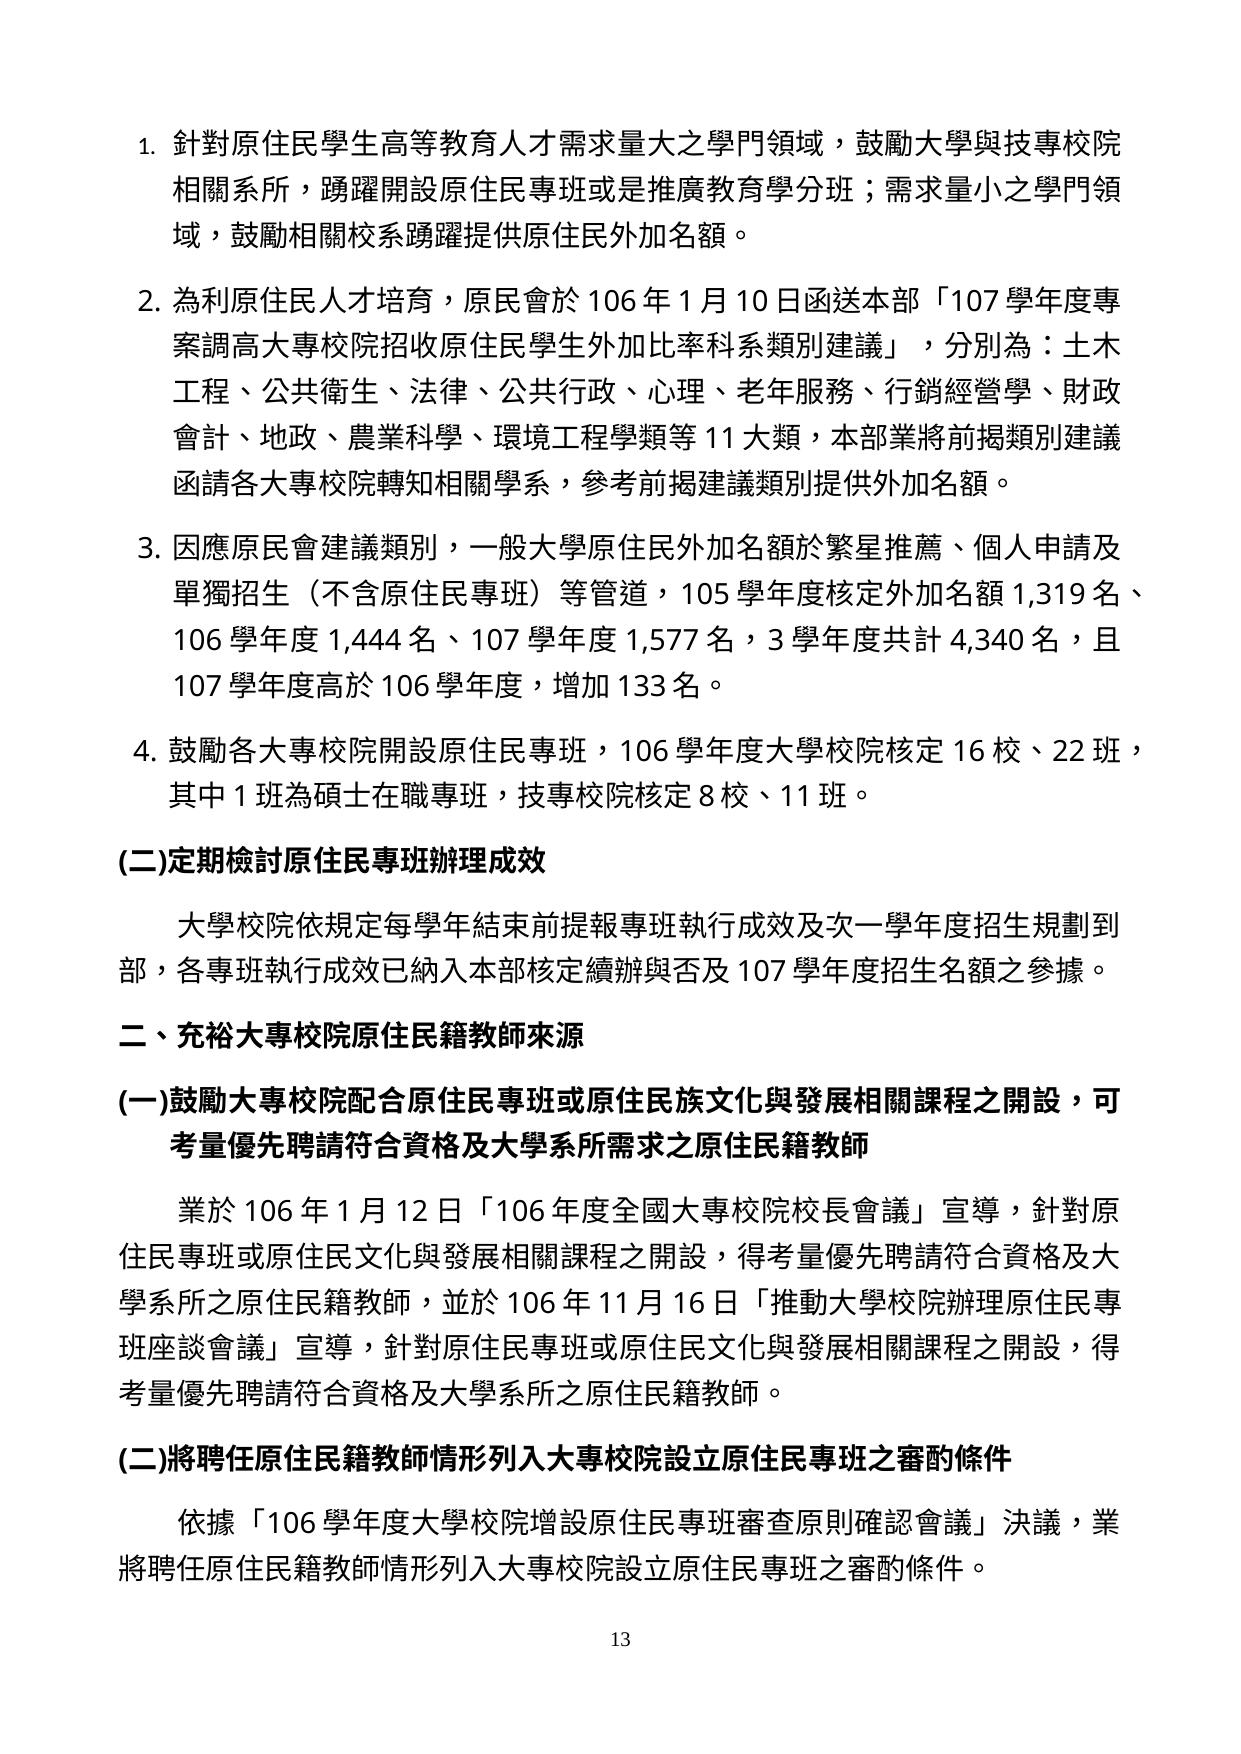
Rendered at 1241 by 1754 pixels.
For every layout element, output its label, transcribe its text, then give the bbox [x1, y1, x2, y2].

text (二)將聘任原住民籍教師情形列入大專校院設立原住民專班之審酌條件 [118, 1433, 1122, 1478]
list 鼓勵各大專校院開設原住民專班，106學年度大學校院核定16校、22班，其中1班為碩士在職專班，技專校院核定8校、11班。 [133, 724, 1122, 816]
list 因應原民會建議類別，一般大學原住民外加名額於繁星推薦、個人申請及單獨招生（不含原住民專班）等管道，105學年度核定外加名額1,319名、106學年度1,444名、107學年度1,577名，3學年度共計4,340名，且107學年度高於106學年度，增加133名。 [137, 522, 1122, 706]
list 為利原住民人才培育，原民會於106年1月10日函送本部「107學年度專案調高大專校院招收原住民學生外加比率科系類別建議」，分別為：土木工程、公共衛生、法律、公共行政、心理、老年服務、行銷經營學、財政會計、地政、農業科學、環境工程學類等11大類，本部業將前揭類別建議函請各大專校院轉知相關學系，參考前揭建議類別提供外加名額。 [137, 274, 1122, 503]
text 業於106年1月12日「106年度全國大專校院校長會議」宣導，針對原住民專班或原住民文化與發展相關課程之開設，得考量優先聘請符合資格及大學系所之原住民籍教師，並於106年11月16日「推動大學校院辦理原住民專班座談會議」宣導，針對原住民專班或原住民文化與發展相關課程之開設，得考量優先聘請符合資格及大學系所之原住民籍教師。 [118, 1185, 1122, 1414]
text (二)定期檢討原住民專班辦理成效 [118, 835, 1122, 881]
text 依據「106學年度大學校院增設原住民專班審查原則確認會議」決議，業將聘任原住民籍教師情形列入大專校院設立原住民專班之審酌條件。 [118, 1497, 1122, 1589]
text 大學校院依規定每學年結束前提報專班執行成效及次一學年度招生規劃到部，各專班執行成效已納入本部核定續辦與否及107學年度招生名額之參據。 [118, 899, 1122, 991]
text 二、充裕大專校院原住民籍教師來源 [118, 1010, 1122, 1056]
list 針對原住民學生高等教育人才需求量大之學門領域，鼓勵大學與技專校院相關系所，踴躍開設原住民專班或是推廣教育學分班；需求量小之學門領域，鼓勵相關校系踴躍提供原住民外加名額。 [137, 118, 1122, 256]
text (一)鼓勵大專校院配合原住民專班或原住民族文化與發展相關課程之開設，可考量優先聘請符合資格及大學系所需求之原住民籍教師 [118, 1074, 1122, 1166]
